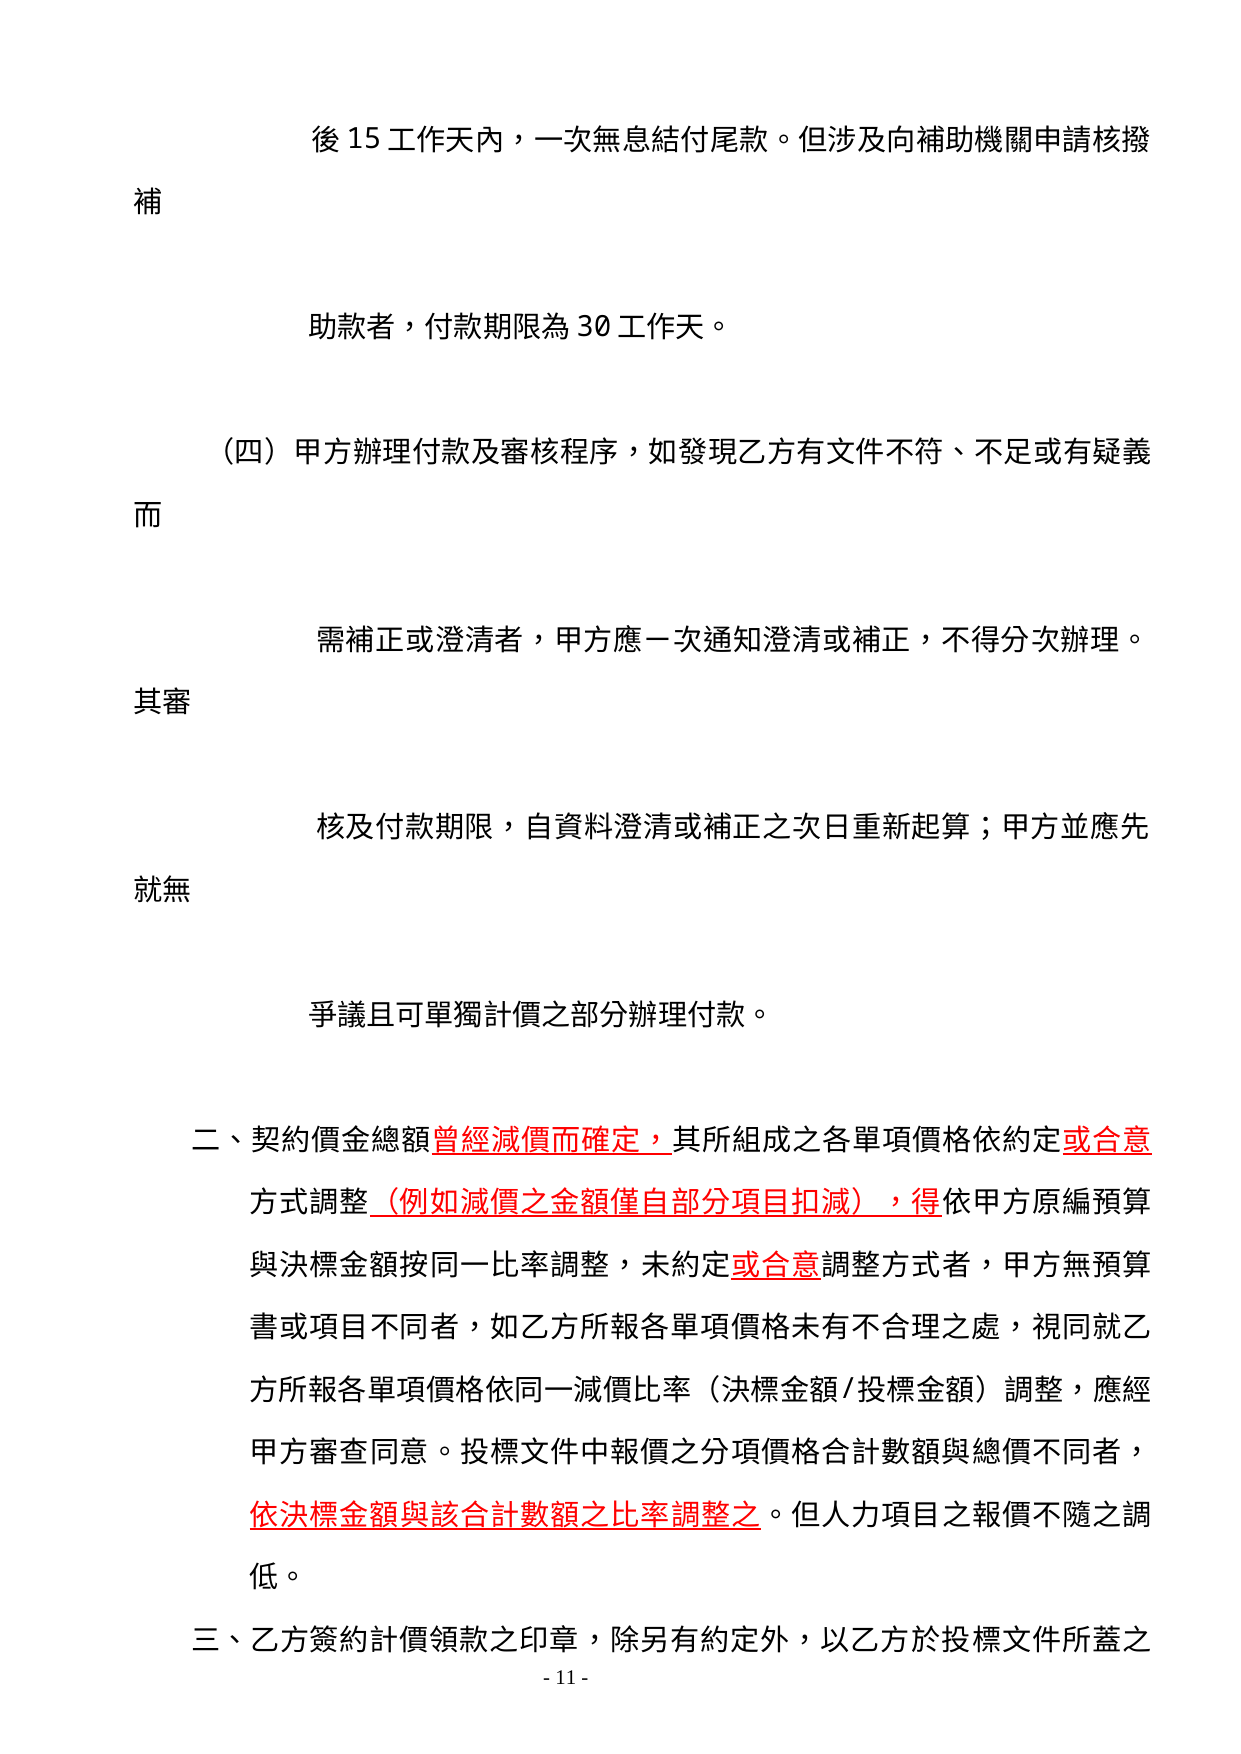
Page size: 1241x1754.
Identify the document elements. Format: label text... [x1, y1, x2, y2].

text （四）甲方辦理付款及審核程序，如發現乙方有文件不符、不足或有疑義而 [133, 408, 1152, 533]
text 後15工作天內，一次無息結付尾款。但涉及向補助機關申請核撥補 [133, 96, 1152, 221]
text 需補正或澄清者，甲方應ㄧ次通知澄清或補正，不得分次辦理。其審 [133, 596, 1152, 721]
text 助款者，付款期限為30工作天。 [133, 283, 1152, 346]
text 核及付款期限，自資料澄清或補正之次日重新起算；甲方並應先就無 [133, 783, 1152, 908]
text 三、乙方簽約計價領款之印章，除另有約定外，以乙方於投標文件所蓋之 [191, 1596, 1152, 1658]
text 爭議且可單獨計價之部分辦理付款。 [133, 971, 1152, 1033]
text 二、契約價金總額曾經減價而確定，其所組成之各單項價格依約定或合意方式調整（例如減價之金額僅自部分項目扣減），得依甲方原編預算與決標金額按同一比率調整，未約定或合意調整方式者，甲方無預算書或項目不同者，如乙方所報各單項價格未有不合理之處，視同就乙方所報各單項價格依同一減價比率（決標金額/投標金額）調整，應經甲方審查同意。投標文件中報價之分項價格合計數額與總價不同者，依決標金額與該合計數額之比率調整之。但人力項目之報價不隨之調低。 [191, 1096, 1152, 1596]
